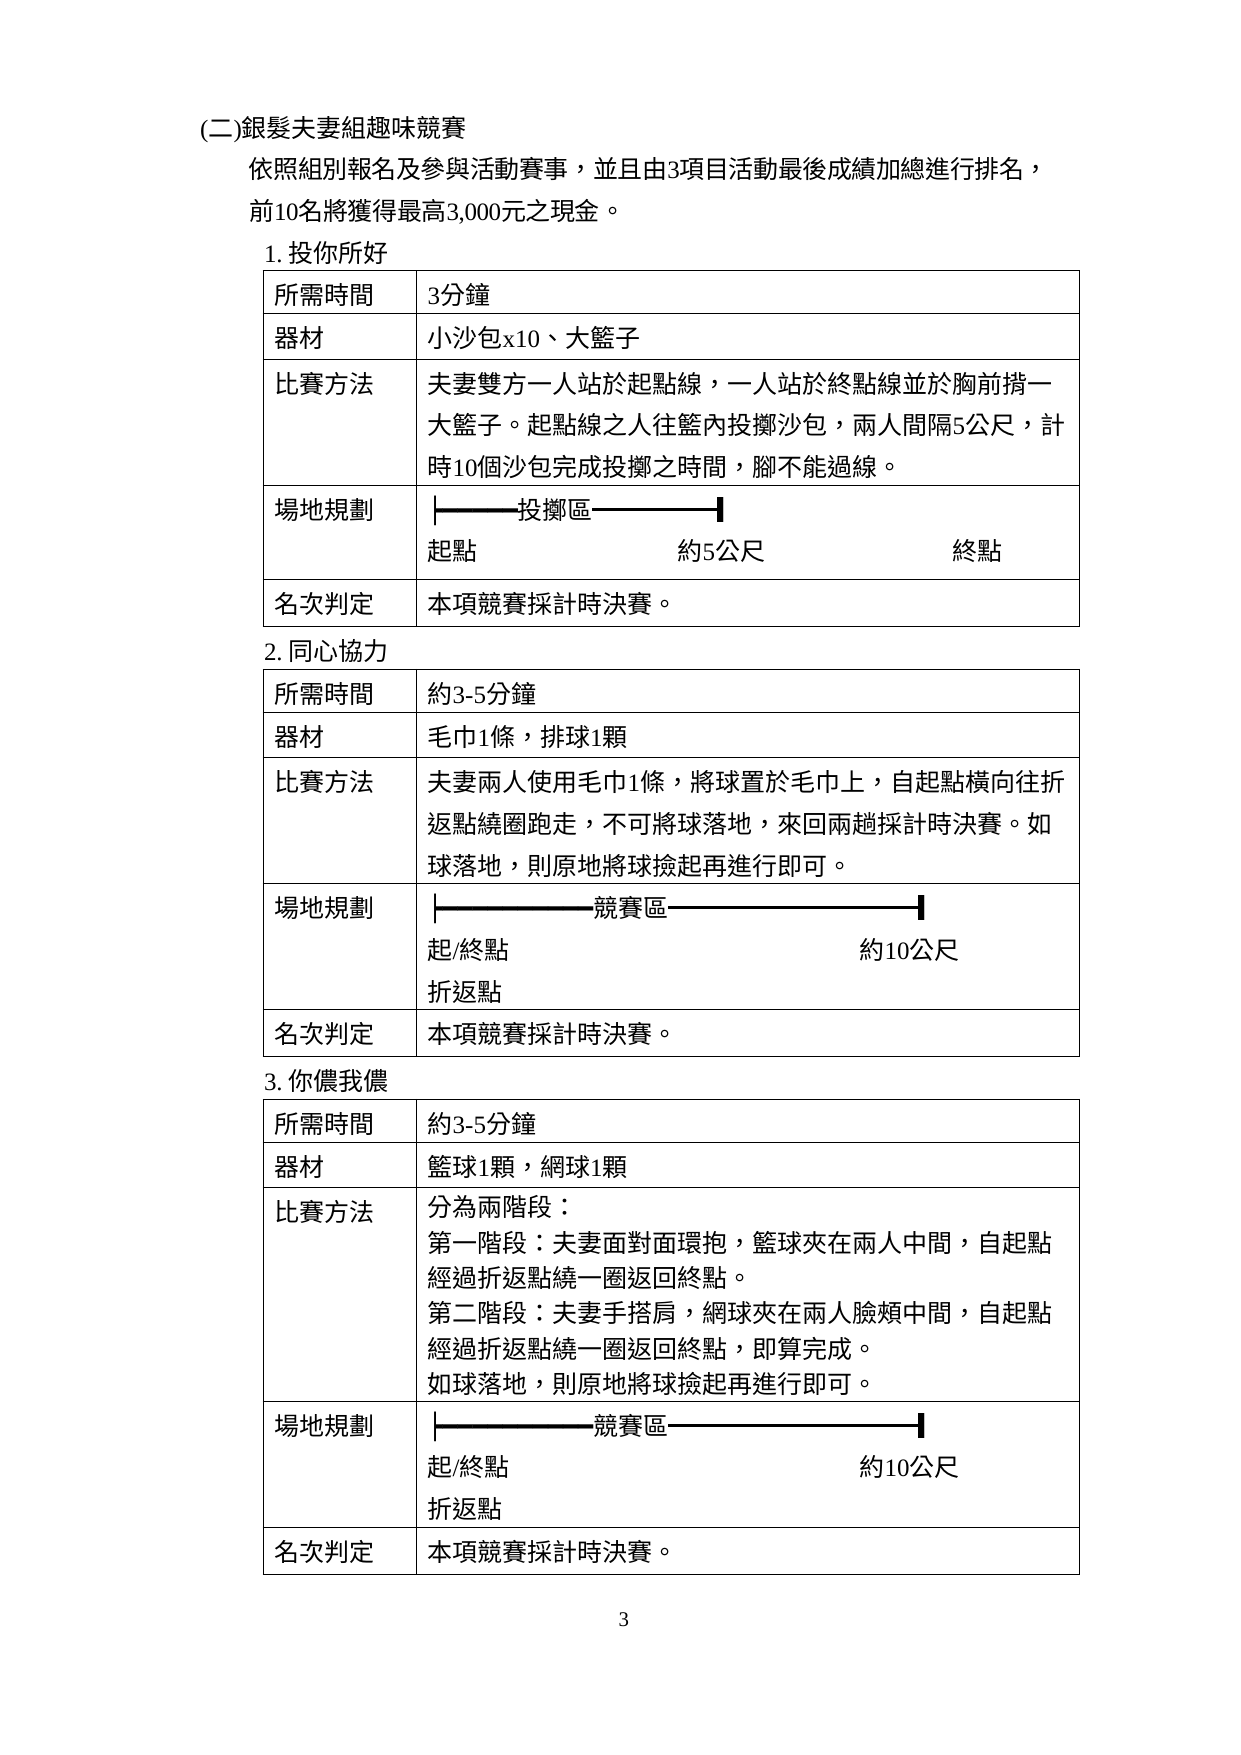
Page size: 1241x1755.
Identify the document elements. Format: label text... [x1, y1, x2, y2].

table_cell 本項競賽採計時決賽。 [417, 1528, 1079, 1574]
text 依照組別報名及參與活動賽事，並且由3項目活動最後成績加總進行排名，前10名將獲得最高3,000元之現金。 [249, 145, 1072, 229]
table_cell 場地規劃 [264, 884, 416, 1009]
table_cell 毛巾1條，排球1顆 [417, 713, 1079, 757]
table_cell ┝━━━━━━━━━━競賽區━━━━━━━━━━▎ 起/終點 約10公尺 折返點 [417, 1402, 1079, 1527]
table_cell 籃球1顆，網球1顆 [417, 1143, 1079, 1187]
table_cell 夫妻兩人使用毛巾1條，將球置於毛巾上，自起點橫向往折返點繞圈跑走，不可將球落地，來回兩趟採計時決賽。如球落地，則原地將球撿起再進行即可。 [417, 758, 1079, 883]
text 1. 投你所好 [175, 229, 1072, 270]
table_cell 本項競賽採計時決賽。 [417, 1010, 1079, 1056]
table_header 所需時間 [264, 271, 416, 313]
table_cell 器材 [264, 314, 416, 359]
table_cell 比賽方法 [264, 758, 416, 883]
table_cell ┝━━━━━投擲區━━━━━▎ 起點 約5公尺 終點 [417, 486, 1079, 579]
table_header 約3-5分鐘 [417, 670, 1079, 712]
table_cell 器材 [264, 1143, 416, 1187]
table_cell 夫妻雙方一人站於起點線，一人站於終點線並於胸前揹一大籃子。起點線之人往籃內投擲沙包，兩人間隔5公尺，計時10個沙包完成投擲之時間，腳不能過線。 [417, 360, 1079, 485]
table_cell 場地規劃 [264, 1402, 416, 1527]
table_header 所需時間 [264, 1100, 416, 1142]
table_header 3分鐘 [417, 271, 1079, 313]
table_cell ┝━━━━━━━━━━競賽區━━━━━━━━━━▎ 起/終點 約10公尺 折返點 [417, 884, 1079, 1009]
text 2. 同心協力 [175, 627, 1072, 669]
table_cell 分為兩階段： 第一階段：夫妻面對面環抱，籃球夾在兩人中間，自起點經過折返點繞一圈返回終點。 第二階段：夫妻手搭肩，網球夾在兩人臉頰中間，自起點經過折返點繞一圈返回終點，即算完成。 如球落地，則原地將球撿起再進行即可。 [417, 1188, 1079, 1401]
table_cell 器材 [264, 713, 416, 757]
table_cell 比賽方法 [264, 1188, 416, 1401]
table_header 所需時間 [264, 670, 416, 712]
table_cell 比賽方法 [264, 360, 416, 485]
text (二)銀髮夫妻組趣味競賽 [200, 104, 1072, 145]
table_header 約3-5分鐘 [417, 1100, 1079, 1142]
table_cell 本項競賽採計時決賽。 [417, 580, 1079, 626]
table_cell 場地規劃 [264, 486, 416, 579]
text 3. 你儂我儂 [175, 1057, 1072, 1099]
table_cell 名次判定 [264, 1528, 416, 1574]
table_cell 名次判定 [264, 580, 416, 626]
table_cell 名次判定 [264, 1010, 416, 1056]
table_cell 小沙包x10、大籃子 [417, 314, 1079, 359]
